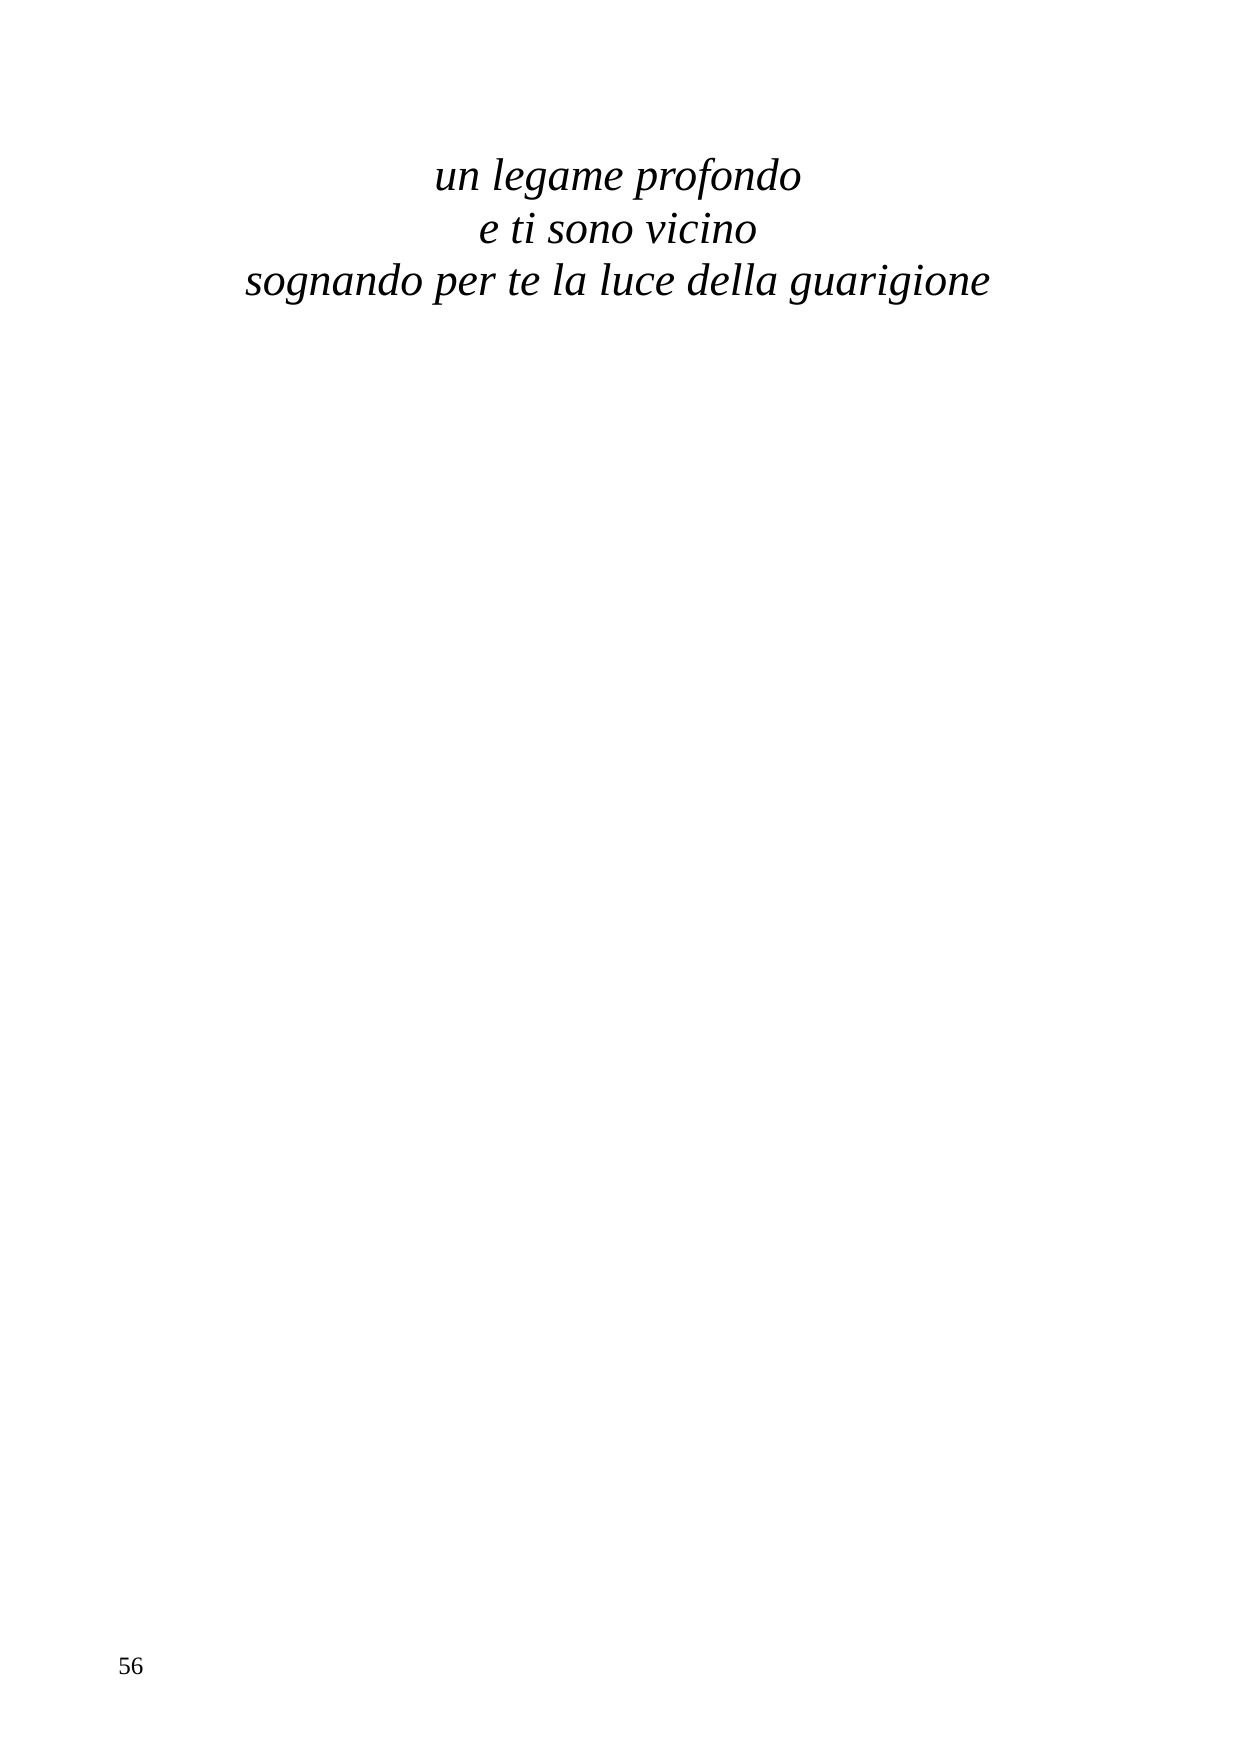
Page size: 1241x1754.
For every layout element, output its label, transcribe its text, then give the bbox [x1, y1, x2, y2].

text un legame profondo [118, 148, 1122, 200]
text e ti sono vicino [118, 200, 1122, 253]
text sognando per te la luce della guarigione [118, 253, 1122, 306]
